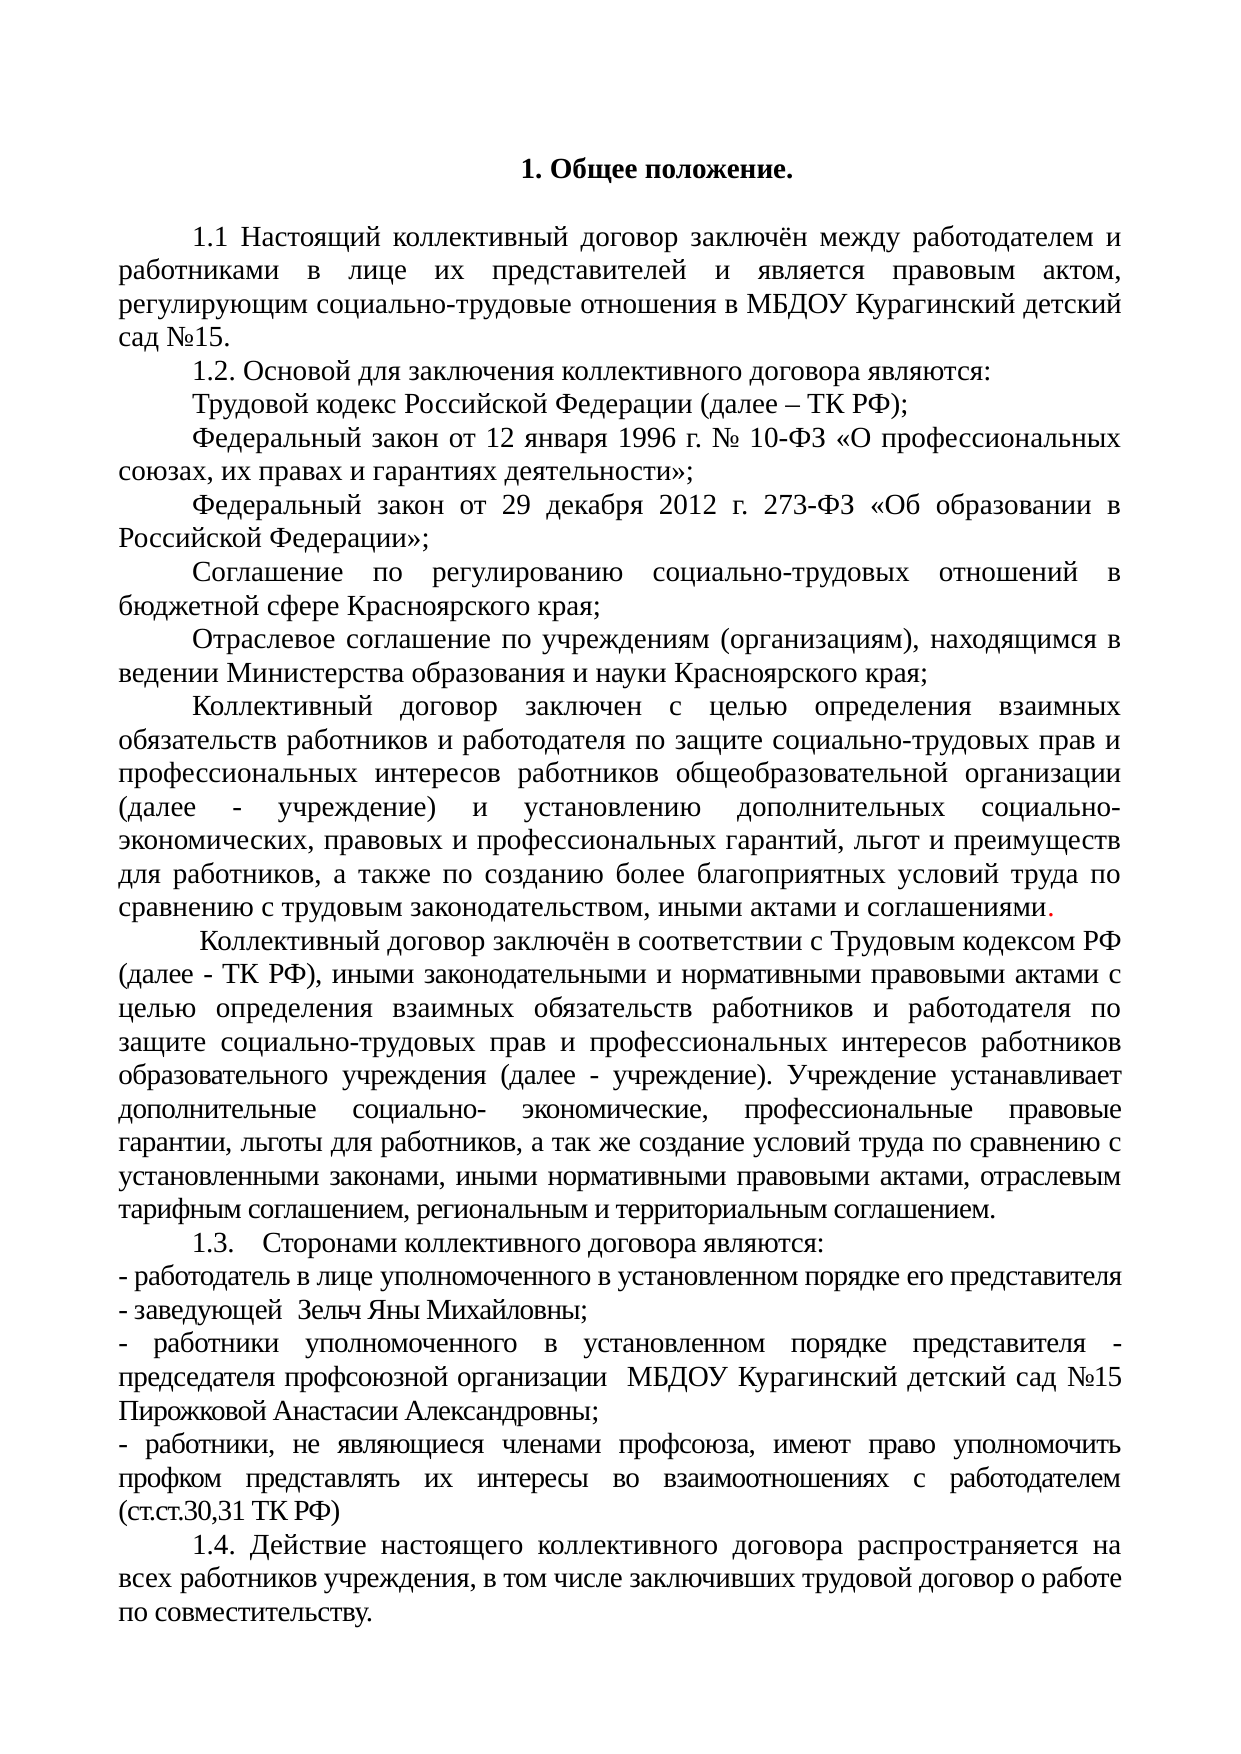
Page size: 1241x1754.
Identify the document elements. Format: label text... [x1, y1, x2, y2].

text Коллективный договор заключён в соответствии с Трудовым кодексом РФ (далее - ТК РФ), иными законодательными и нормативными правовыми актами с целью определения взаимных обязательств работников и работодателя по защите социально-трудовых прав и профессиональных интересов работников образовательного учреждения (далее - учреждение). Учреждение устанавливает дополнительные социально- экономические, профессиональные правовые гарантии, льготы для работников, а так же создание условий труда по сравнению с установленными законами, иными нормативными правовыми актами, отраслевым тарифным соглашением, региональным и территориальным соглашением. [118, 923, 1122, 1225]
text 1. Общее положение. [118, 152, 1122, 185]
text 1.3. Сторонами коллективного договора являются: [118, 1225, 1122, 1258]
text 1.4. Действие настоящего коллективного договора распространяется на всех работников учреждения, в том числе заключивших трудовой договор о работе по совместительству. [118, 1527, 1122, 1627]
text Отраслевое соглашение по учреждениям (организациям), находящимся в ведении Министерства образования и науки Красноярского края; [118, 621, 1122, 688]
text - работники уполномоченного в установленном порядке представителя - председателя профсоюзной организации МБДОУ Курагинский детский сад №15 Пирожковой Анастасии Александровны; [118, 1326, 1122, 1426]
text 1.2. Основой для заключения коллективного договора являются: [118, 353, 1122, 386]
text Федеральный закон от 29 декабря 2012 г. 273-ФЗ «Об образовании в Российской Федерации»; [118, 487, 1122, 554]
text Коллективный договор заключен с целью определения взаимных обязательств работников и работодателя по защите социально-трудовых прав и профессиональных интересов работников общеобразовательной организации (далее - учреждение) и установлению дополнительных социально-экономических, правовых и профессиональных гарантий, льгот и преимуществ для работников, а также по созданию более благоприятных условий труда по сравнению с трудовым законодательством, иными актами и соглашениями. [118, 688, 1122, 923]
text Трудовой кодекс Российской Федерации (далее – ТК РФ); [118, 386, 1122, 420]
text Федеральный закон от 12 января 1996 г. № 10-ФЗ «О профессиональных союзах, их правах и гарантиях деятельности»; [118, 420, 1122, 487]
text 1.1 Настоящий коллективный договор заключён между работодателем и работниками в лице их представителей и является правовым актом, регулирующим социально-трудовые отношения в МБДОУ Курагинский детский сад №15. [118, 219, 1122, 353]
text Соглашение по регулированию социально-трудовых отношений в бюджетной сфере Красноярского края; [118, 554, 1122, 621]
text - работодатель в лице уполномоченного в установленном порядке его представителя - заведующей Зельч Яны Михайловны; [118, 1258, 1122, 1326]
text - работники, не являющиеся членами профсоюза, имеют право уполномочить профком представлять их интересы во взаимоотношениях с работодателем (ст.ст.30,31 ТК РФ) [118, 1426, 1122, 1527]
